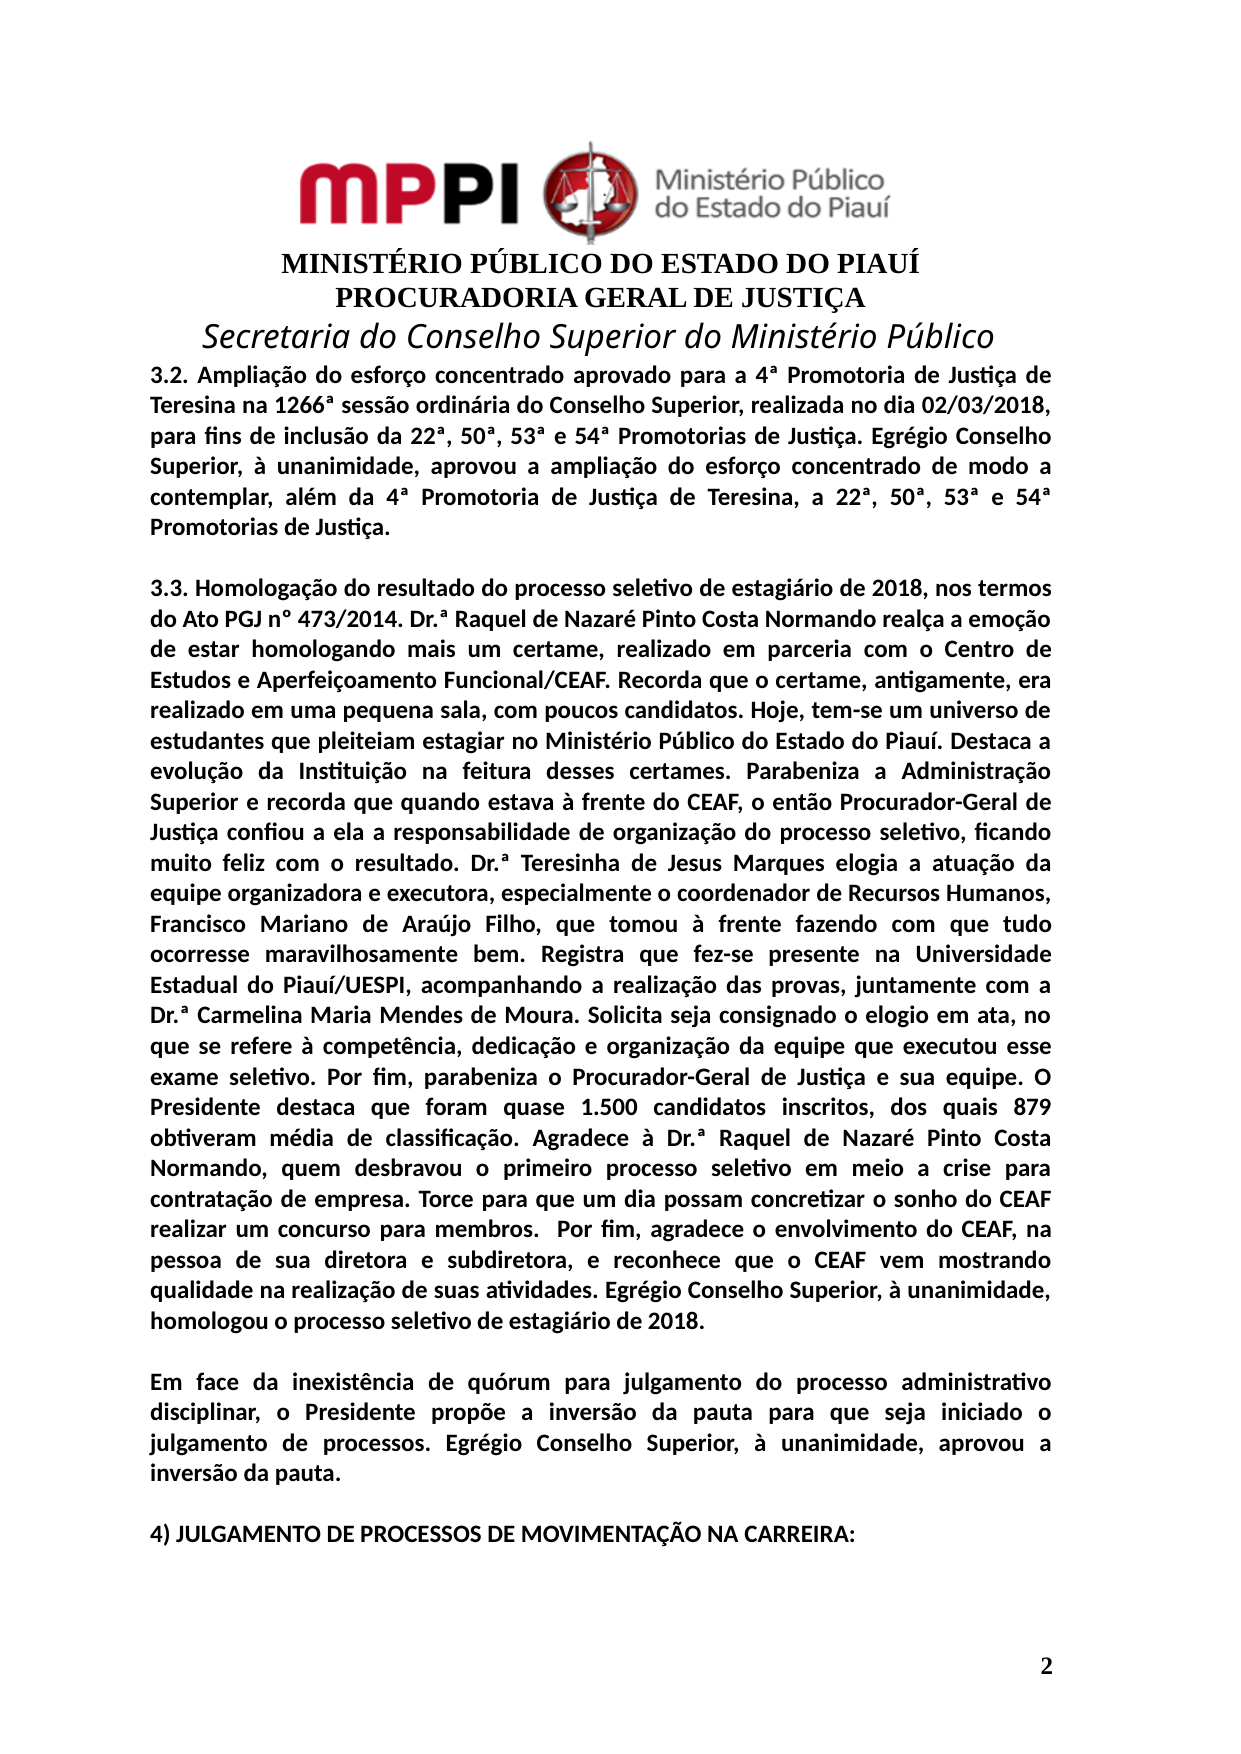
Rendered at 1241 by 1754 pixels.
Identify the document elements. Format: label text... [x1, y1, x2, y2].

text 3.2. Ampliação do esforço concentrado aprovado para a 4ª Promotoria de Justiça de Teresina na 1266ª sessão ordinária do Conselho Superior, realizada no dia 02/03/2018, para fins de inclusão da 22ª, 50ª, 53ª e 54ª Promotorias de Justiça. Egrégio Conselho Superior, à unanimidade, aprovou a ampliação do esforço concentrado de modo a contemplar, além da 4ª Promotoria de Justiça de Teresina, a 22ª, 50ª, 53ª e 54ª Promotorias de Justiça. [150, 359, 1053, 542]
text 3.3. Homologação do resultado do processo seletivo de estagiário de 2018, nos termos do Ato PGJ nº 473/2014. Dr.ª Raquel de Nazaré Pinto Costa Normando realça a emoção de estar homologando mais um certame, realizado em parceria com o Centro de Estudos e Aperfeiçoamento Funcional/CEAF. Recorda que o certame, antigamente, era realizado em uma pequena sala, com poucos candidatos. Hoje, tem-se um universo de estudantes que pleiteiam estagiar no Ministério Público do Estado do Piauí. Destaca a evolução da Instituição na feitura desses certames. Parabeniza a Administração Superior e recorda que quando estava à frente do CEAF, o então Procurador-Geral de Justiça confiou a ela a responsabilidade de organização do processo seletivo, ficando muito feliz com o resultado. Dr.ª Teresinha de Jesus Marques elogia a atuação da equipe organizadora e executora, especialmente o coordenador de Recursos Humanos, Francisco Mariano de Araújo Filho, que tomou à frente fazendo com que tudo ocorresse maravilhosamente bem. Registra que fez-se presente na Universidade Estadual do Piauí/UESPI, acompanhando a realização das provas, juntamente com a Dr.ª Carmelina Maria Mendes de Moura. Solicita seja consignado o elogio em ata, no que se refere à competência, dedicação e organização da equipe que executou esse exame seletivo. Por fim, parabeniza o Procurador-Geral de Justiça e sua equipe. O Presidente destaca que foram quase 1.500 candidatos inscritos, dos quais 879 obtiveram média de classificação. Agradece à Dr.ª Raquel de Nazaré Pinto Costa Normando, quem desbravou o primeiro processo seletivo em meio a crise para contratação de empresa. Torce para que um dia possam concretizar o sonho do CEAF realizar um concurso para membros. Por fim, agradece o envolvimento do CEAF, na pessoa de sua diretora e subdiretora, e reconhece que o CEAF vem mostrando qualidade na realização de suas atividades. Egrégio Conselho Superior, à unanimidade, homologou o processo seletivo de estagiário de 2018. [150, 572, 1053, 1335]
text Em face da inexistência de quórum para julgamento do processo administrativo disciplinar, o Presidente propõe a inversão da pauta para que seja iniciado o julgamento de processos. Egrégio Conselho Superior, à unanimidade, aprovou a inversão da pauta. [150, 1366, 1053, 1488]
text 4) JULGAMENTO DE PROCESSOS DE MOVIMENTAÇÃO NA CARREIRA: [150, 1488, 1053, 1549]
